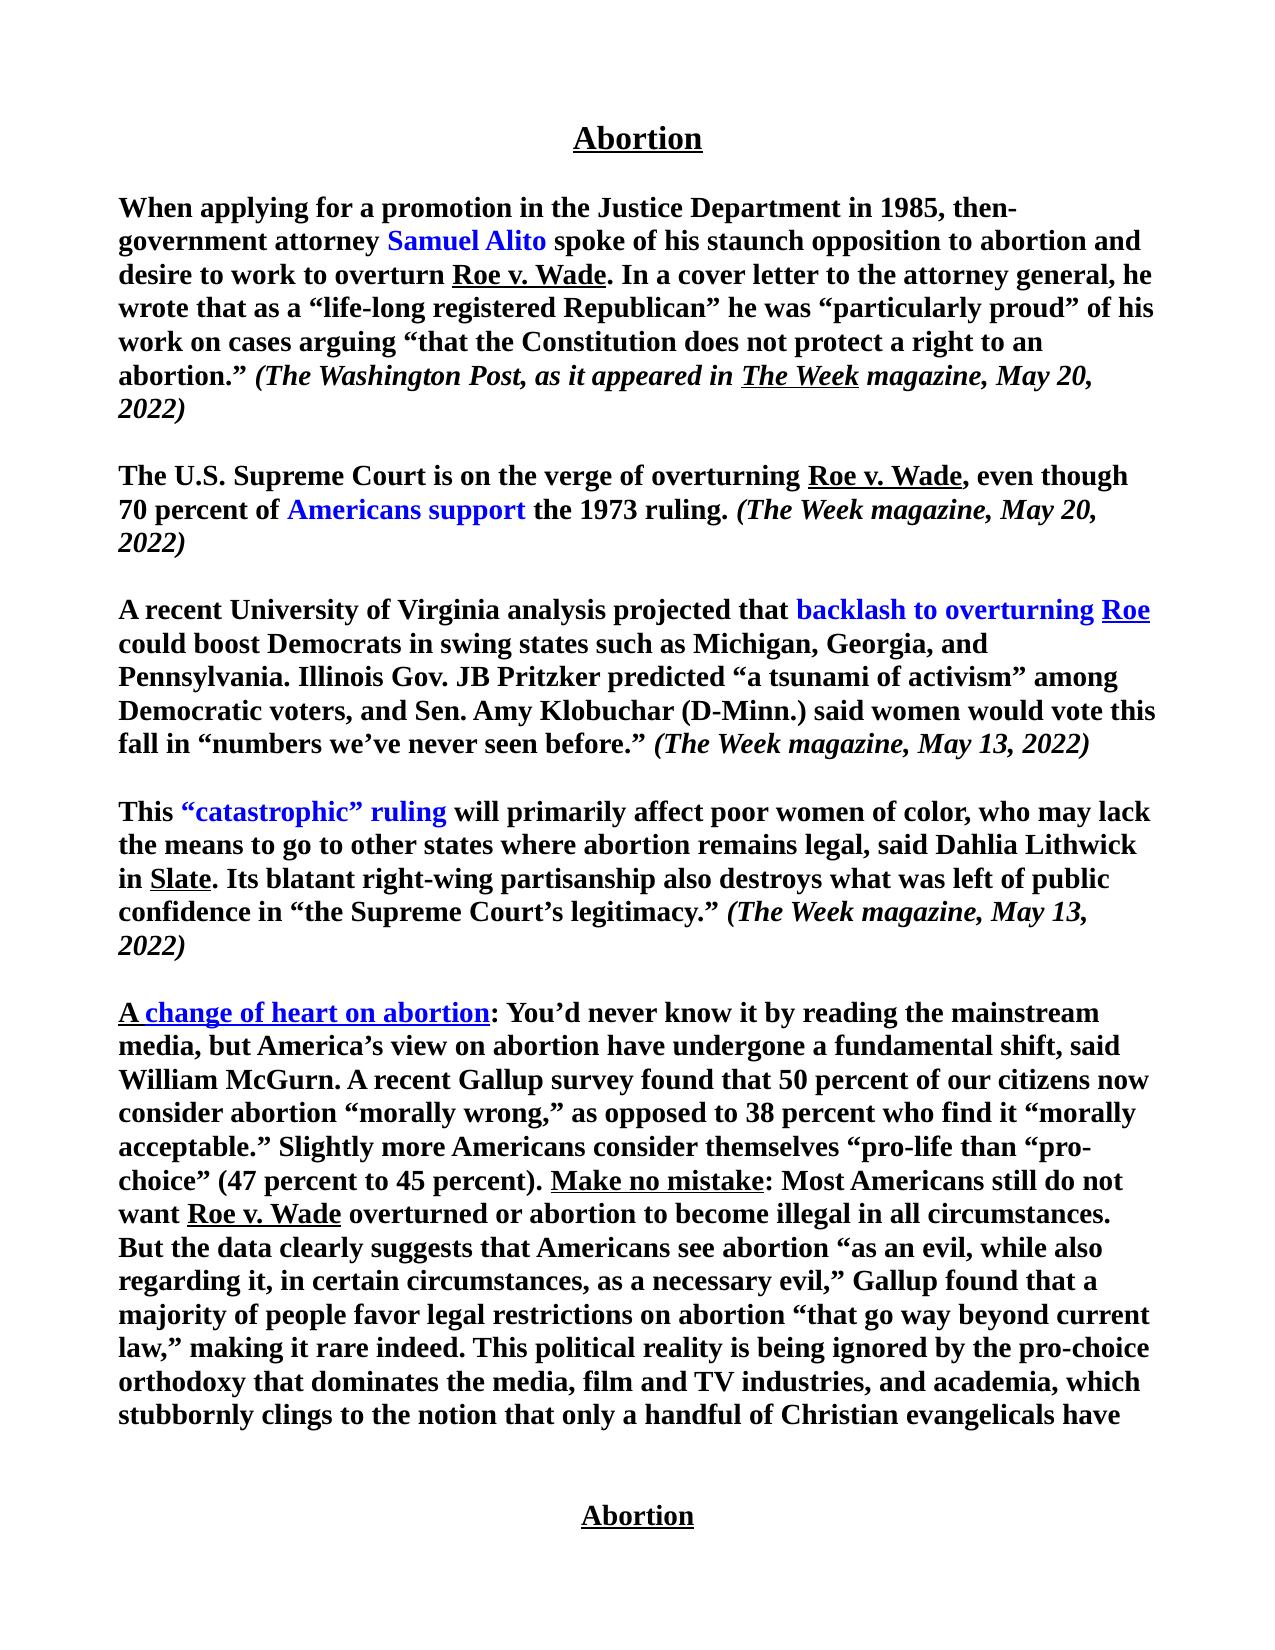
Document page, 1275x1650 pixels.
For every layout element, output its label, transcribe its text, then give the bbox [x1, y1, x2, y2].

text When applying for a promotion in the Justice Department in 1985, then-government attorney Samuel Alito spoke of his staunch opposition to abortion and desire to work to overturn Roe v. Wade. In a cover letter to the attorney general, he wrote that as a “life-long registered Republican” he was “particularly proud” of his work on cases arguing “that the Constitution does not protect a right to an abortion.” (The Washington Post, as it appeared in The Week magazine, May 20, 2022) [118, 190, 1157, 425]
text This “catastrophic” ruling will primarily affect poor women of color, who may lack the means to go to other states where abortion remains legal, said Dahlia Lithwick in Slate. Its blatant right-wing partisanship also destroys what was left of public confidence in “the Supreme Court’s legitimacy.” (The Week magazine, May 13, 2022) [118, 794, 1157, 961]
text A change of heart on abortion: You’d never know it by reading the mainstream media, but America’s view on abortion have undergone a fundamental shift, said William McGurn. A recent Gallup survey found that 50 percent of our citizens now consider abortion “morally wrong,” as opposed to 38 percent who find it “morally acceptable.” Slightly more Americans consider themselves “pro-life than “pro-choice” (47 percent to 45 percent). Make no mistake: Most Americans still do not want Roe v. Wade overturned or abortion to become illegal in all circumstances. But the data clearly suggests that Americans see abortion “as an evil, while also regarding it, in certain circumstances, as a necessary evil,” Gallup found that a majority of people favor legal restrictions on abortion “that go way beyond current law,” making it rare indeed. This political reality is being ignored by the pro-choice orthodoxy that dominates the media, film and TV industries, and academia, which stubbornly clings to the notion that only a handful of Christian evangelicals have [118, 995, 1157, 1431]
text A recent University of Virginia analysis projected that backlash to overturning Roe could boost Democrats in swing states such as Michigan, Georgia, and Pennsylvania. Illinois Gov. JB Pritzker predicted “a tsunami of activism” among Democratic voters, and Sen. Amy Klobuchar (D-Minn.) said women would vote this fall in “numbers we’ve never seen before.” (The Week magazine, May 13, 2022) [118, 592, 1157, 760]
text The U.S. Supreme Court is on the verge of overturning Roe v. Wade, even though 70 percent of Americans support the 1973 ruling. (The Week magazine, May 20, 2022) [118, 458, 1157, 559]
text Abortion [118, 118, 1157, 156]
